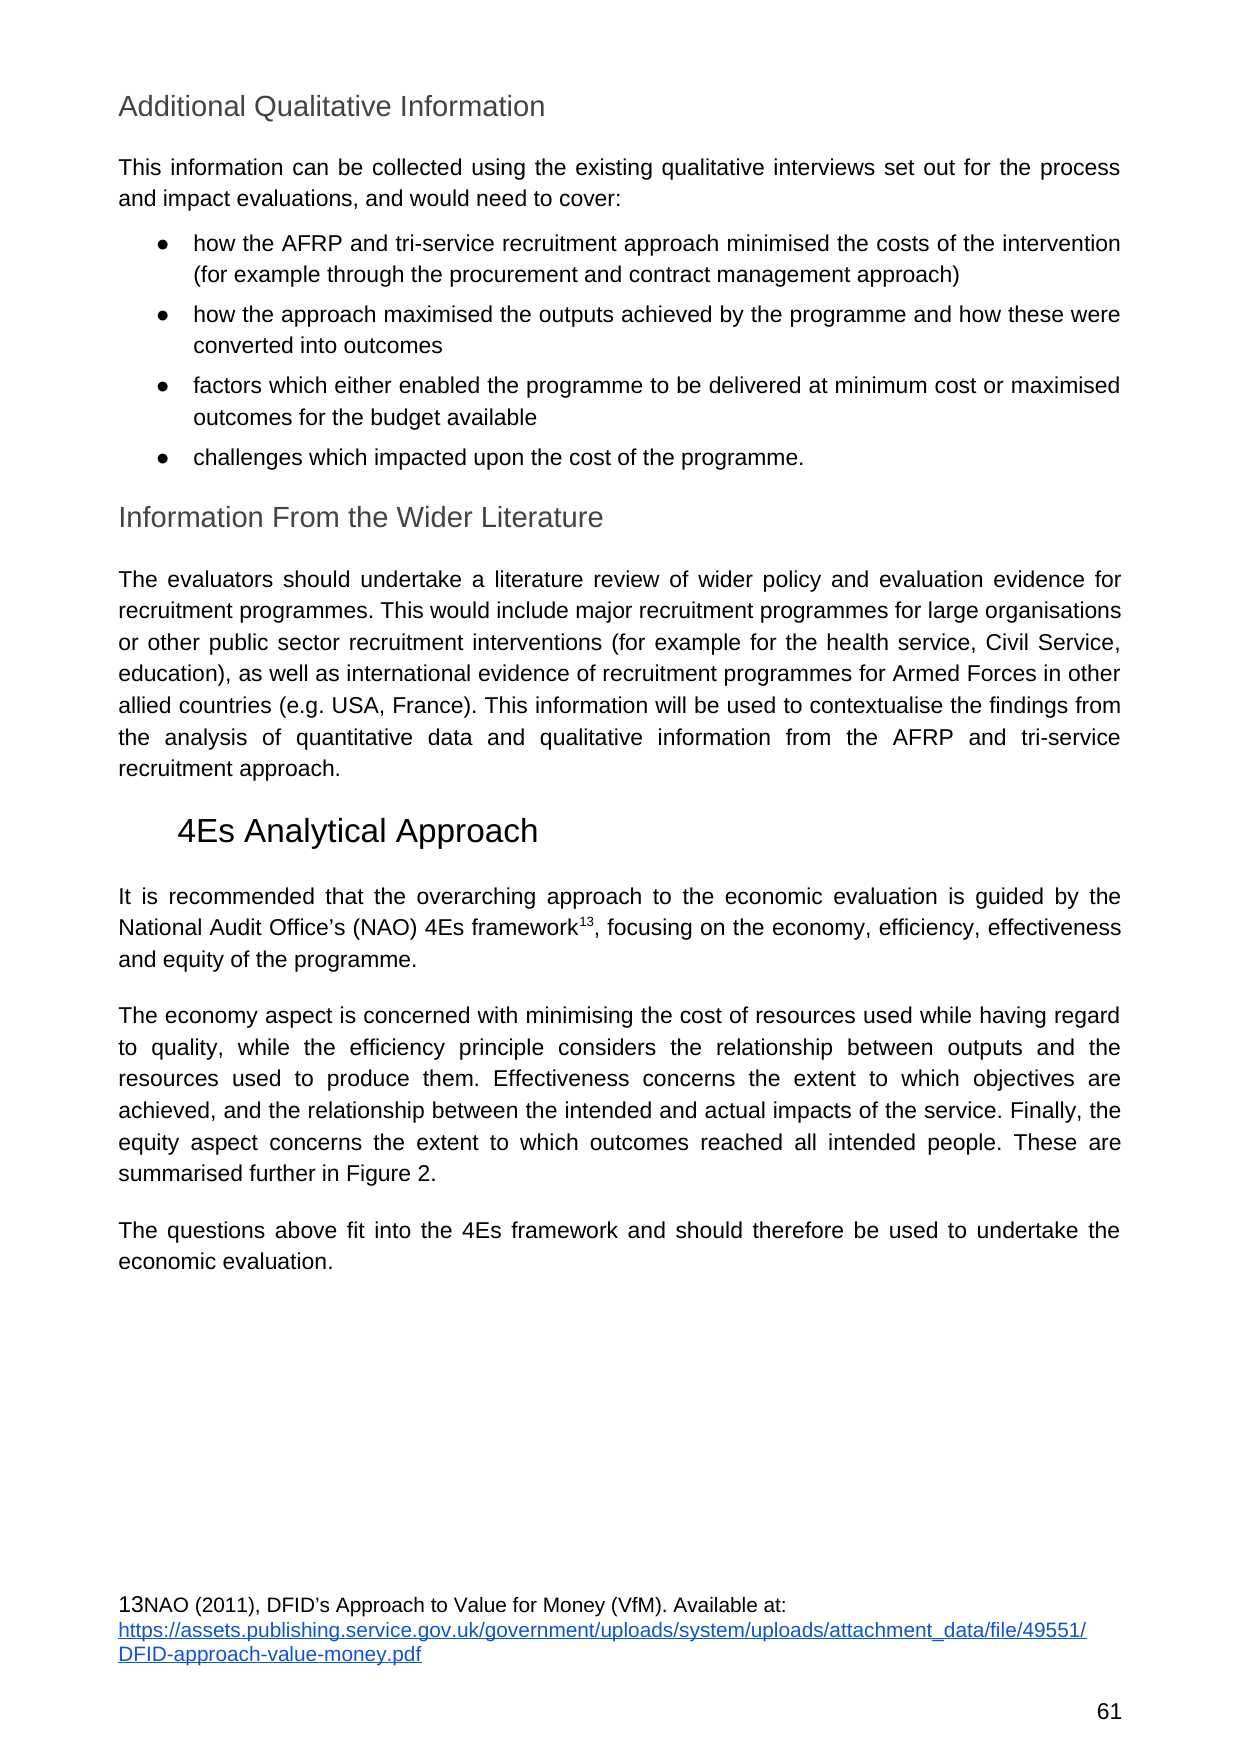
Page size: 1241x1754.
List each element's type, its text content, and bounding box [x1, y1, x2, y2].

text The questions above fit into the 4Es framework and should therefore be used to undertake the economic evaluation. [118, 1217, 1122, 1274]
subtitle Additional Qualitative Information [118, 89, 1122, 122]
text This information can be collected using the existing qualitative interviews set out for the process and impact evaluations, and would need to cover: [118, 154, 1122, 212]
list challenges which impacted upon the cost of the programme. [156, 444, 1122, 470]
list factors which either enabled the programme to be delivered at minimum cost or maximised outcomes for the budget available [156, 372, 1122, 430]
list how the AFRP and tri-service recruitment approach minimised the costs of the intervention (for example through the procurement and contract management approach) [156, 229, 1122, 287]
list how the approach maximised the outputs achieved by the programme and how these were converted into outcomes [156, 301, 1122, 359]
text The evaluators should undertake a literature review of wider policy and evaluation evidence for recruitment programmes. This would include major recruitment programmes for large organisations or other public sector recruitment interventions (for example for the health service, Civil Service, education), as well as international evidence of recruitment programmes for Armed Forces in other allied countries (e.g. USA, France). This information will be used to contextualise the findings from the analysis of quantitative data and qualitative information from the AFRP and tri-service recruitment approach. [118, 566, 1122, 781]
text The economy aspect is concerned with minimising the cost of resources used while having regard to quality, while the efficiency principle considers the relationship between outputs and the resources used to produce them. Effectiveness concerns the extent to which objectives are achieved, and the relationship between the intended and actual impacts of the service. Finally, the equity aspect concerns the extent to which outcomes reached all intended people. These are summarised further in Figure 2. [118, 1002, 1122, 1186]
text NAO (2011), DFID’s Approach to Value for Money (VfM). Available at: https://assets.publishing.service.gov.uk/government/uploads/system/uploads/attachment_data/file/49551/DFID-approach-value-money.pdf [118, 1591, 1122, 1665]
subtitle Information From the Wider Literature [118, 500, 1122, 534]
subtitle 4Es Analytical Approach [177, 812, 1122, 850]
text It is recommended that the overarching approach to the economic evaluation is guided by the National Audit Office’s (NAO) 4Es framework, focusing on the economy, efficiency, effectiveness and equity of the programme. [118, 883, 1122, 972]
